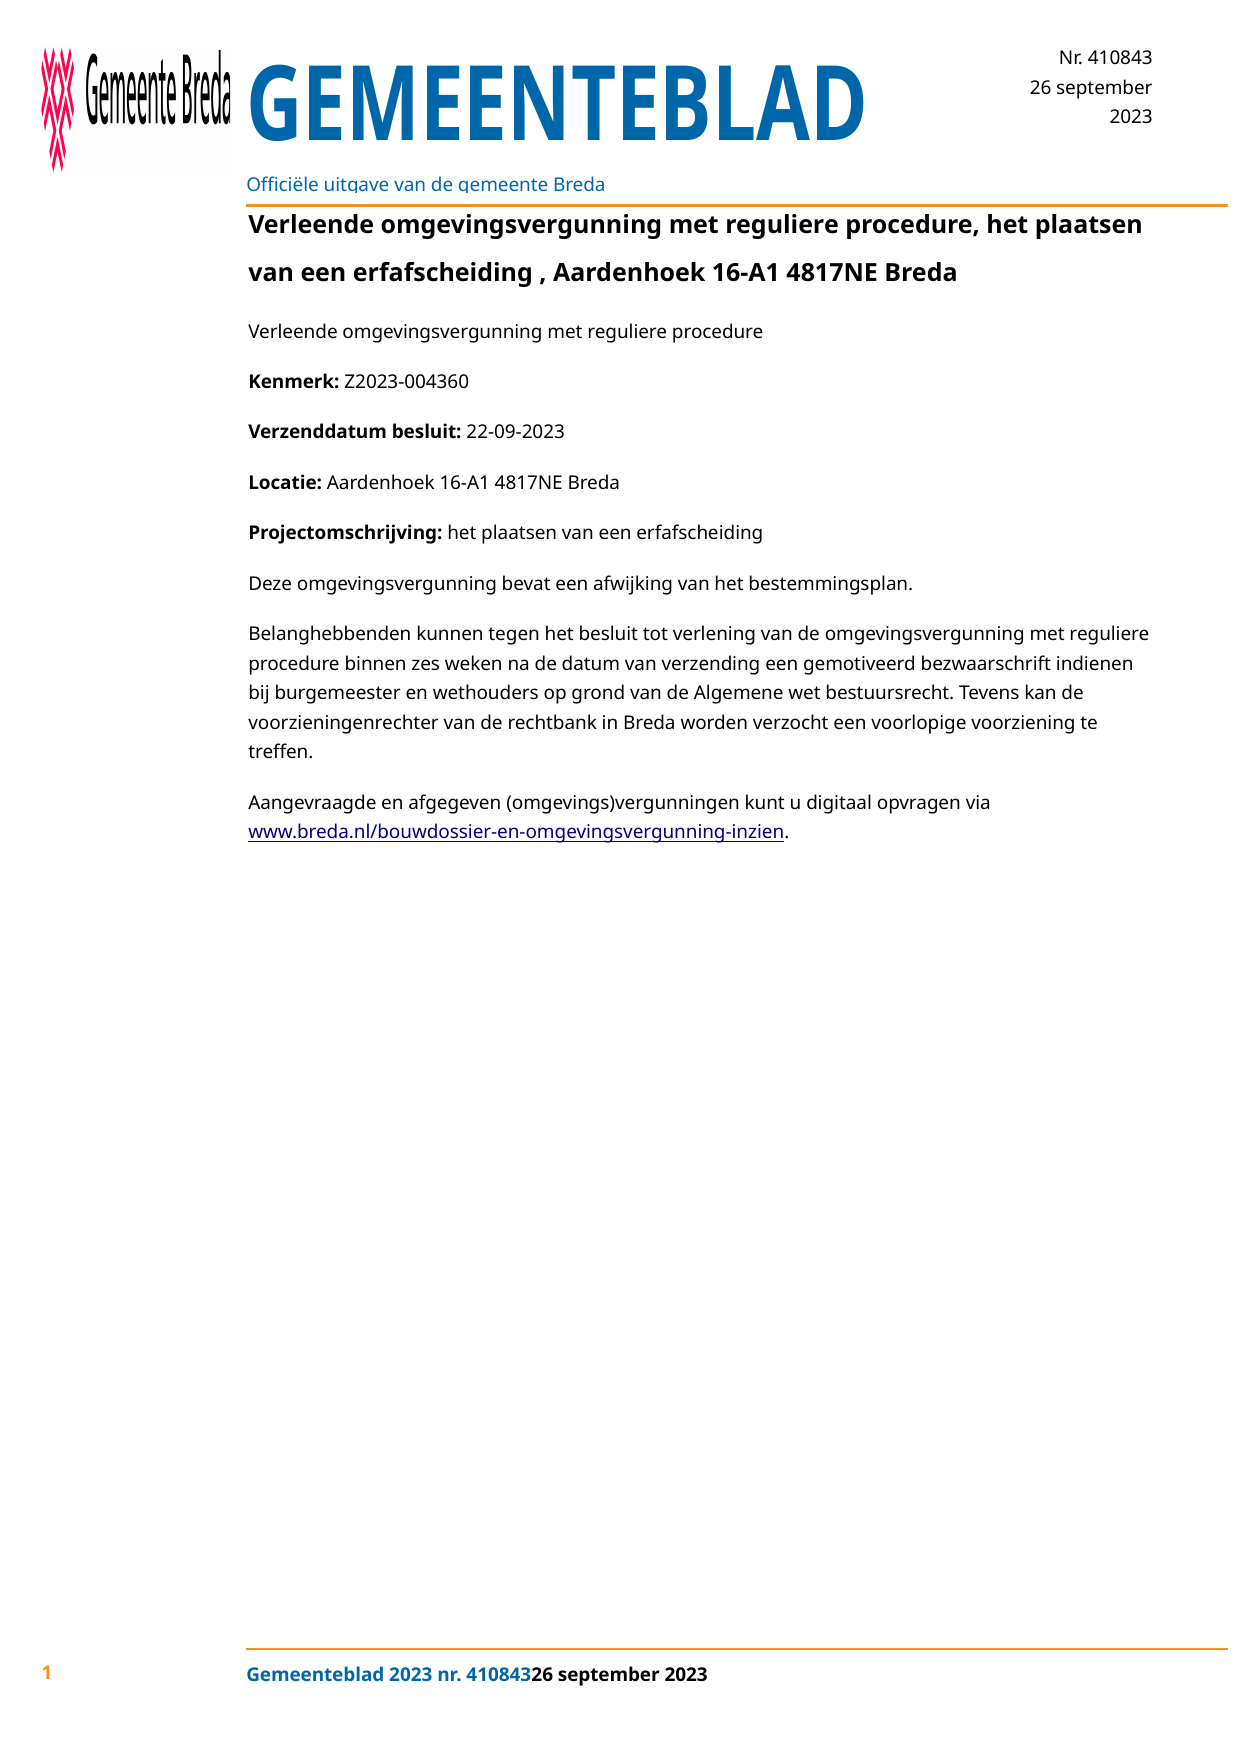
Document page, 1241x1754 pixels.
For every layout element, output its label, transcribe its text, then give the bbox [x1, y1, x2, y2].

text Projectomschrijving: het plaatsen van een erfafscheiding [248, 519, 1152, 545]
text Kenmerk: Z2023-004360 [248, 368, 1152, 394]
text Locatie: Aardenhoek 16-A1 4817NE Breda [248, 469, 1152, 495]
picture [41, 47, 231, 172]
text Deze omgevingsvergunning bevat een afwijking van het bestemmingsplan. [248, 570, 1152, 596]
text Verzenddatum besluit: 22-09-2023 [248, 419, 1152, 444]
text Verleende omgevingsvergunning met reguliere procedure, het plaatsen van een erfafscheiding , Aardenhoek 16-A1 4817NE Breda [248, 207, 1152, 288]
text Belanghebbenden kunnen tegen het besluit tot verlening van de omgevingsvergunning met reguliere procedure binnen zes weken na de datum van verzending een gemotiveerd bezwaarschrift indienen bij burgemeester en wethouders op grond van de Algemene wet bestuursrecht. Tevens kan de voorzieningenrechter van de rechtbank in Breda worden verzocht een voorlopige voorziening te treffen. [248, 620, 1152, 764]
text Verleende omgevingsvergunning met reguliere procedure [248, 318, 1152, 344]
text Aangevraagde en afgegeven (omgevings)vergunningen kunt u digitaal opvragen via www.breda.nl/bouwdossier-en-omgevingsvergunning-inzien. [248, 789, 1152, 844]
